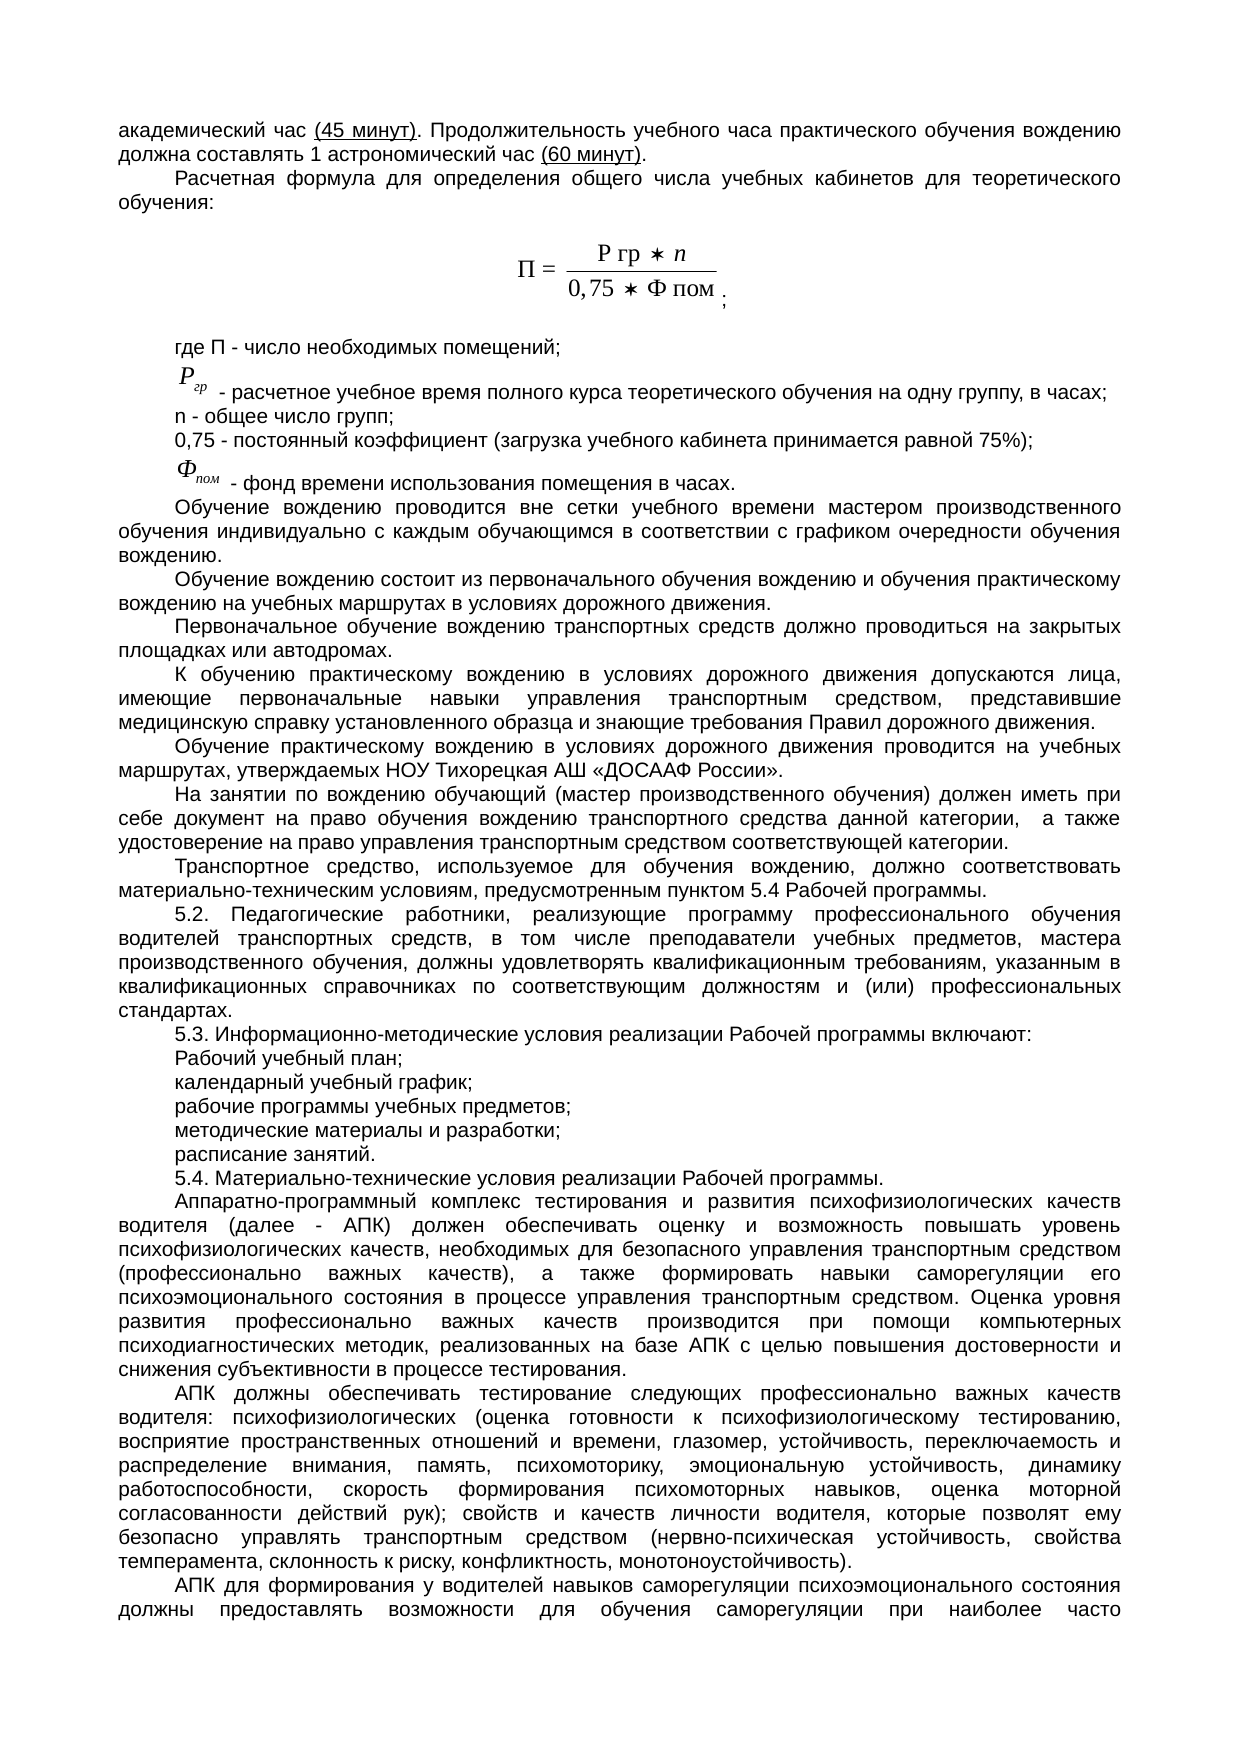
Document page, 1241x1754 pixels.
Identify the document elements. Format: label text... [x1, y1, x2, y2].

text 5.4. Материально-технические условия реализации Рабочей программы. [118, 1165, 1122, 1189]
text расписание занятий. [118, 1141, 1122, 1165]
text - фонд времени использования помещения в часах. [118, 452, 1122, 494]
text 5.3. Информационно-методические условия реализации Рабочей программы включают: [118, 1022, 1122, 1046]
text 0,75 - постоянный коэффициент (загрузка учебного кабинета принимается равной 75%); [118, 428, 1122, 452]
text календарный учебный график; [118, 1069, 1122, 1093]
text где П - число необходимых помещений; [118, 335, 1122, 359]
text АПК для формирования у водителей навыков саморегуляции психоэмоционального состояния должны предоставлять возможности для обучения саморегуляции при наиболее часто [118, 1573, 1122, 1621]
text академический час (45 минут). Продолжительность учебного часа практического обучения вождению должна составлять 1 астрономический час (60 минут). [118, 118, 1122, 166]
text Рабочий учебный план; [118, 1046, 1122, 1069]
text Транспортное средство, используемое для обучения вождению, должно соответствовать материально-техническим условиям, предусмотренным пунктом 5.4 Рабочей программы. [118, 854, 1122, 902]
text рабочие программы учебных предметов; [118, 1093, 1122, 1117]
text На занятии по вождению обучающий (мастер производственного обучения) должен иметь при себе документ на право обучения вождению транспортного средства данной категории, а также удостоверение на право управления транспортным средством соответствующей категории. [118, 782, 1122, 854]
text К обучению практическому вождению в условиях дорожного движения допускаются лица, имеющие первоначальные навыки управления транспортным средством, представившие медицинскую справку установленного образца и знающие требования Правил дорожного движения. [118, 662, 1122, 734]
text Обучение вождению проводится вне сетки учебного времени мастером производственного обучения индивидуально с каждым обучающимся в соответствии с графиком очередности обучения вождению. [118, 494, 1122, 566]
text ; [118, 238, 1122, 311]
text Аппаратно-программный комплекс тестирования и развития психофизиологических качеств водителя (далее - АПК) должен обеспечивать оценку и возможность повышать уровень психофизиологических качеств, необходимых для безопасного управления транспортным средством (профессионально важных качеств), а также формировать навыки саморегуляции его психоэмоционального состояния в процессе управления транспортным средством. Оценка уровня развития профессионально важных качеств производится при помощи компьютерных психодиагностических методик, реализованных на базе АПК с целью повышения достоверности и снижения субъективности в процессе тестирования. [118, 1189, 1122, 1381]
text - расчетное учебное время полного курса теоретического обучения на одну группу, в часах; [118, 359, 1122, 404]
text АПК должны обеспечивать тестирование следующих профессионально важных качеств водителя: психофизиологических (оценка готовности к психофизиологическому тестированию, восприятие пространственных отношений и времени, глазомер, устойчивость, переключаемость и распределение внимания, память, психомоторику, эмоциональную устойчивость, динамику работоспособности, скорость формирования психомоторных навыков, оценка моторной согласованности действий рук); свойств и качеств личности водителя, которые позволят ему безопасно управлять транспортным средством (нервно-психическая устойчивость, свойства темперамента, склонность к риску, конфликтность, монотоноустойчивость). [118, 1381, 1122, 1573]
text n - общее число групп; [118, 404, 1122, 428]
text Расчетная формула для определения общего числа учебных кабинетов для теоретического обучения: [118, 166, 1122, 214]
text Обучение вождению состоит из первоначального обучения вождению и обучения практическому вождению на учебных маршрутах в условиях дорожного движения. [118, 566, 1122, 614]
text 5.2. Педагогические работники, реализующие программу профессионального обучения водителей транспортных средств, в том числе преподаватели учебных предметов, мастера производственного обучения, должны удовлетворять квалификационным требованиям, указанным в квалификационных справочниках по соответствующим должностям и (или) профессиональных стандартах. [118, 902, 1122, 1022]
text Обучение практическому вождению в условиях дорожного движения проводится на учебных маршрутах, утверждаемых НОУ Тихорецкая АШ «ДОСААФ России». [118, 734, 1122, 782]
text методические материалы и разработки; [118, 1117, 1122, 1141]
text Первоначальное обучение вождению транспортных средств должно проводиться на закрытых площадках или автодромах. [118, 614, 1122, 662]
